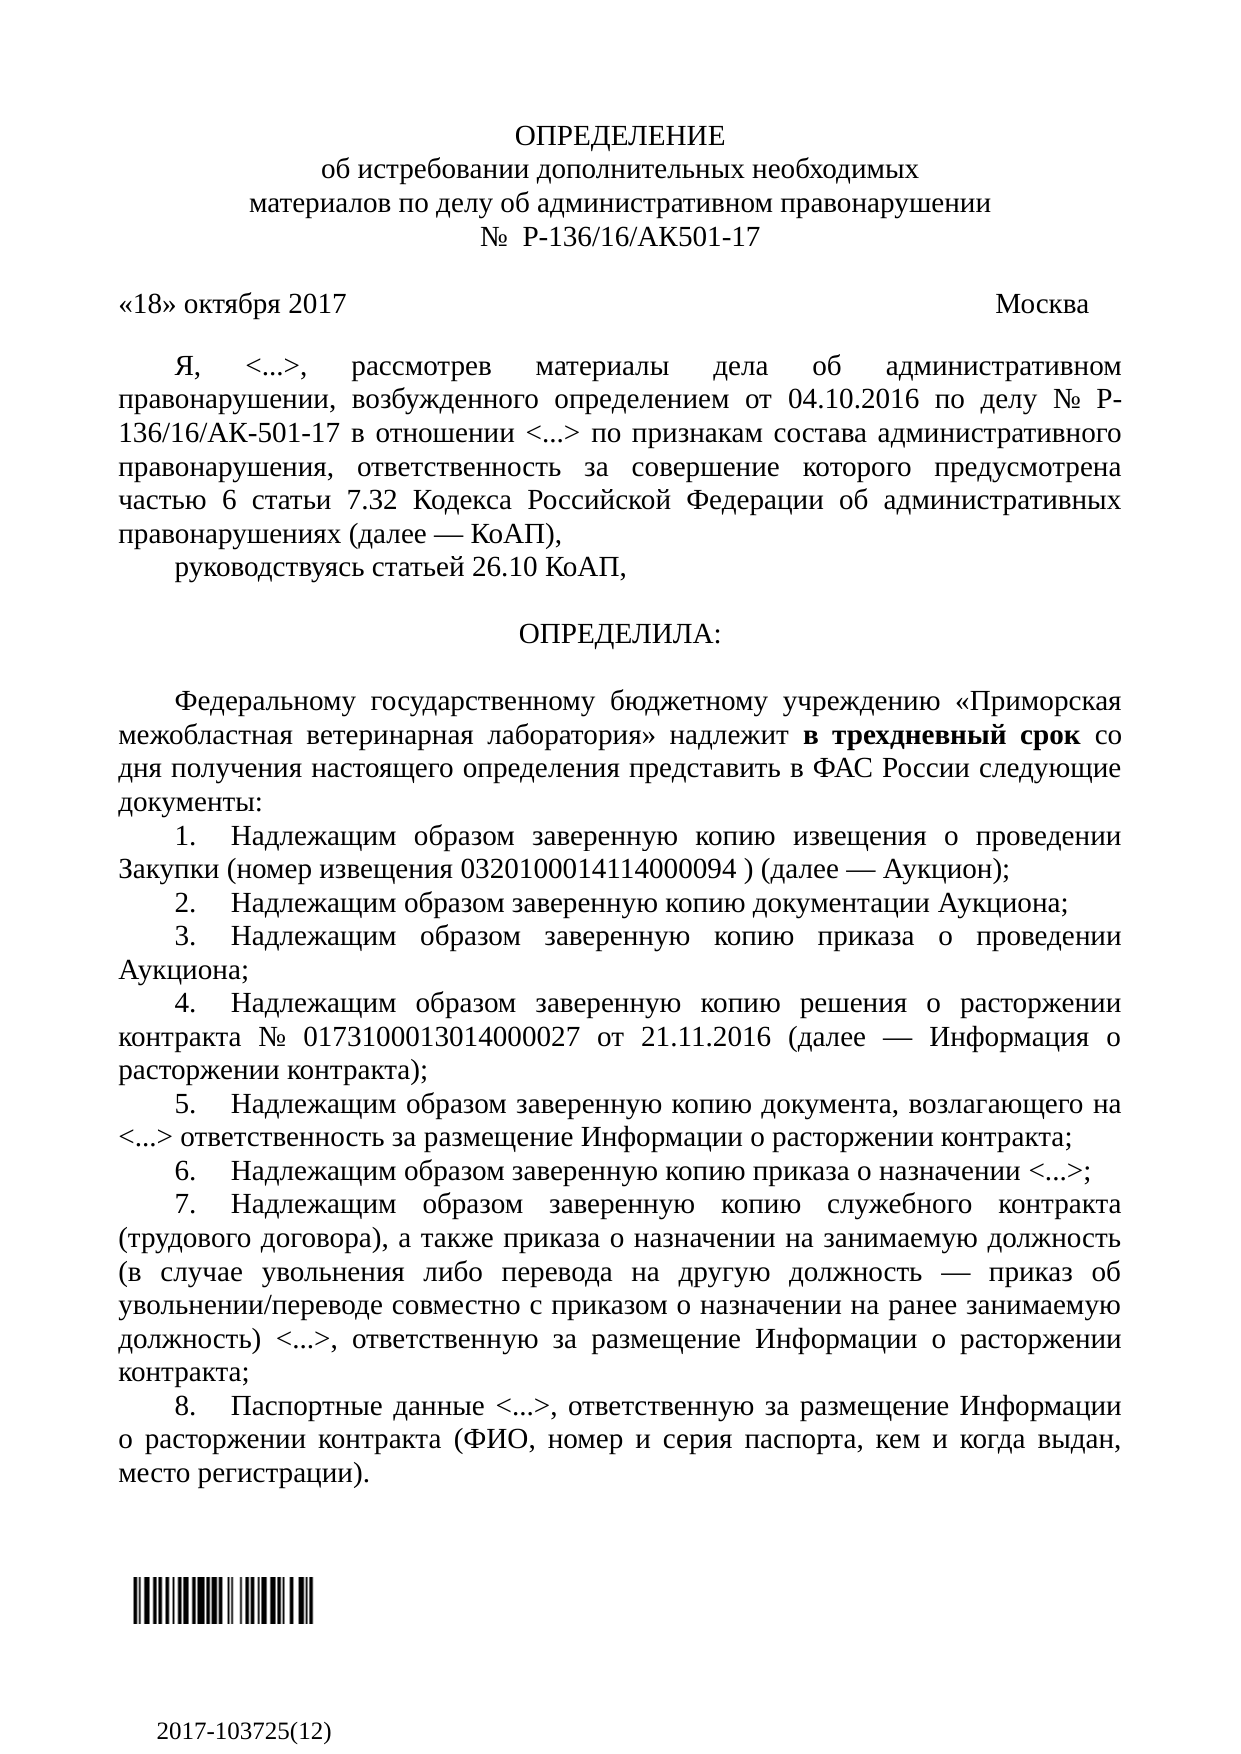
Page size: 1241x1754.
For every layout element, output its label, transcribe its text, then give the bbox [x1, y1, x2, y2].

text ОПРЕДЕЛЕНИЕ [118, 118, 1122, 152]
text материалов по делу об административном правонарушении [118, 185, 1122, 219]
text руководствуясь статьей 26.10 КоАП, [118, 549, 1122, 583]
text Я, <...>, рассмотрев материалы дела об административном правонарушении, возбужденного определением от 04.10.2016 по делу № Р-136/16/АК-501-17 в отношении <...> по признакам состава административного правонарушения, ответственность за совершение которого предусмотрена частью 6 статьи 7.32 Кодекса Российской Федерации об административных правонарушениях (далее — КоАП), [118, 348, 1122, 549]
picture [118, 1577, 331, 1624]
list Надлежащим образом заверенную копию решения о расторжении контракта № 0173100013014000027 от 21.11.2016 (далее — Информация о расторжении контракта); [118, 985, 1122, 1086]
list Надлежащим образом заверенную копию приказа о проведении Аукциона; [118, 918, 1122, 985]
list Надлежащим образом заверенную копию приказа о назначении <...>; [118, 1153, 1122, 1187]
text «18» октября 2017 Москва [118, 286, 1122, 319]
list Паспортные данные <...>, ответственную за размещение Информации о расторжении контракта (ФИО, номер и серия паспорта, кем и когда выдан, место регистрации). [118, 1388, 1122, 1488]
list Надлежащим образом заверенную копию документа, возлагающего на <...> ответственность за размещение Информации о расторжении контракта; [118, 1086, 1122, 1153]
text ОПРЕДЕЛИЛА: [118, 616, 1122, 650]
text № Р-136/16/АК501-17 [118, 219, 1122, 252]
list Надлежащим образом заверенную копию документации Аукциона; [118, 885, 1122, 918]
text об истребовании дополнительных необходимых [118, 152, 1122, 185]
list Надлежащим образом заверенную копию извещения о проведении Закупки (номер извещения 0320100014114000094 ) (далее — Аукцион); [118, 818, 1122, 885]
text Федеральному государственному бюджетному учреждению «Приморская межобластная ветеринарная лаборатория» надлежит в трехдневный срок со дня получения настоящего определения представить в ФАС России следующие документы: [118, 683, 1122, 818]
list Надлежащим образом заверенную копию служебного контракта (трудового договора), а также приказа о назначении на занимаемую должность (в случае увольнения либо перевода на другую должность — приказ об увольнении/переводе совместно с приказом о назначении на ранее занимаемую должность) <...>, ответственную за размещение Информации о расторжении контракта; [118, 1187, 1122, 1388]
